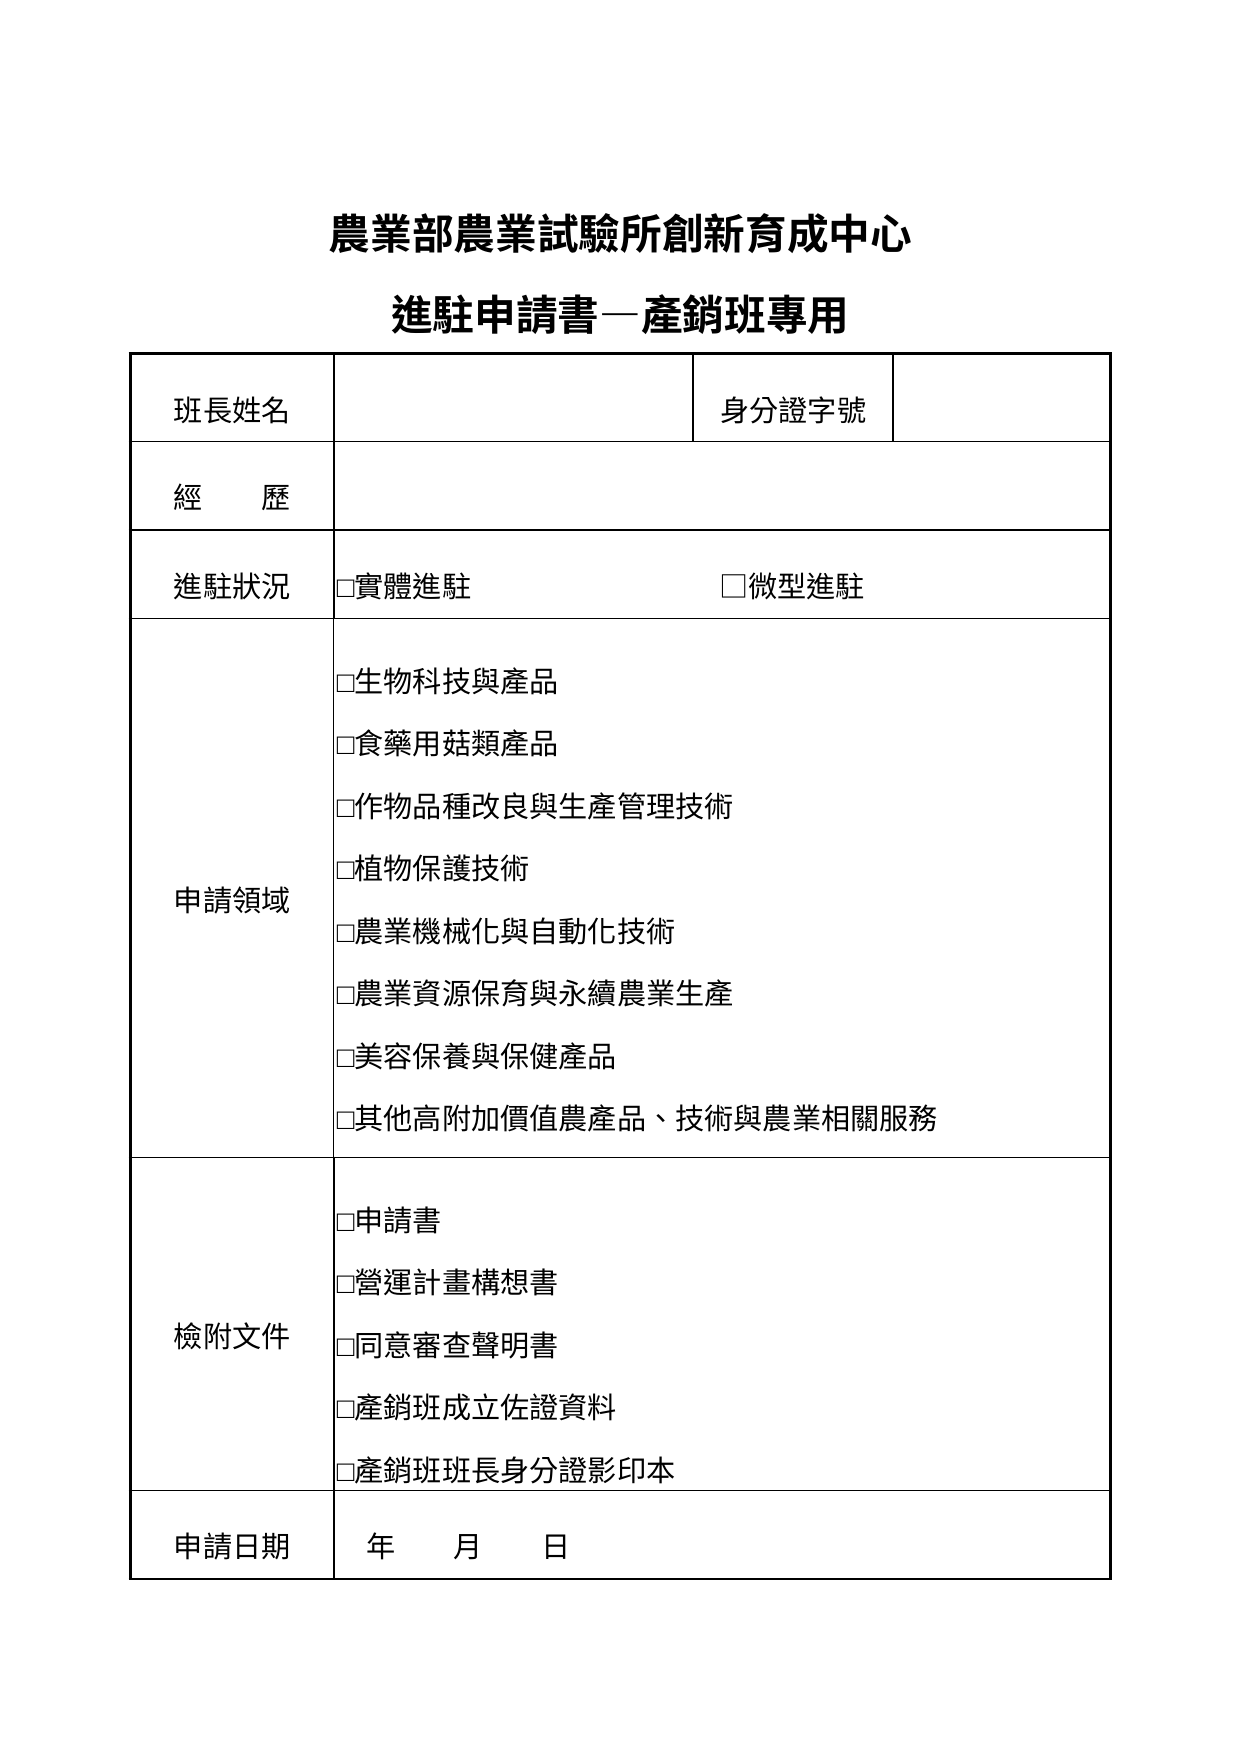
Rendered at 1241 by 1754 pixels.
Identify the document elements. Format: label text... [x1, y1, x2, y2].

table_cell 申請日期 [132, 1491, 333, 1578]
table_header 身分證字號 [694, 355, 892, 441]
table_cell [335, 442, 1109, 529]
table_cell 申請領域 [132, 619, 333, 1157]
table_cell 年 月 日 [335, 1491, 1109, 1578]
table_cell 檢附文件 [132, 1158, 333, 1489]
text 進駐申請書—產銷班專用 [118, 271, 1122, 333]
table_cell □生物科技與產品 □食藥用菇類產品 □作物品種改良與生產管理技術 □植物保護技術 □農業機械化與自動化技術 □農業資源保育與永續農業生產 □美容保養與保健產品 □其他高附加價值農產品、技術與農業相關服務 [334, 619, 1109, 1157]
table_cell □實體進駐 □微型進駐 [335, 531, 1109, 618]
table_cell 進駐狀況 [132, 531, 333, 618]
text 農業部農業試驗所創新育成中心 [118, 189, 1122, 252]
table_cell 經 歷 [132, 442, 333, 529]
table_header 班長姓名 [132, 355, 333, 441]
table_header [894, 355, 1109, 441]
table_header [335, 355, 692, 441]
table_cell □申請書 □營運計畫構想書 □同意審查聲明書 □產銷班成立佐證資料 □產銷班班長身分證影印本 [335, 1158, 1109, 1489]
